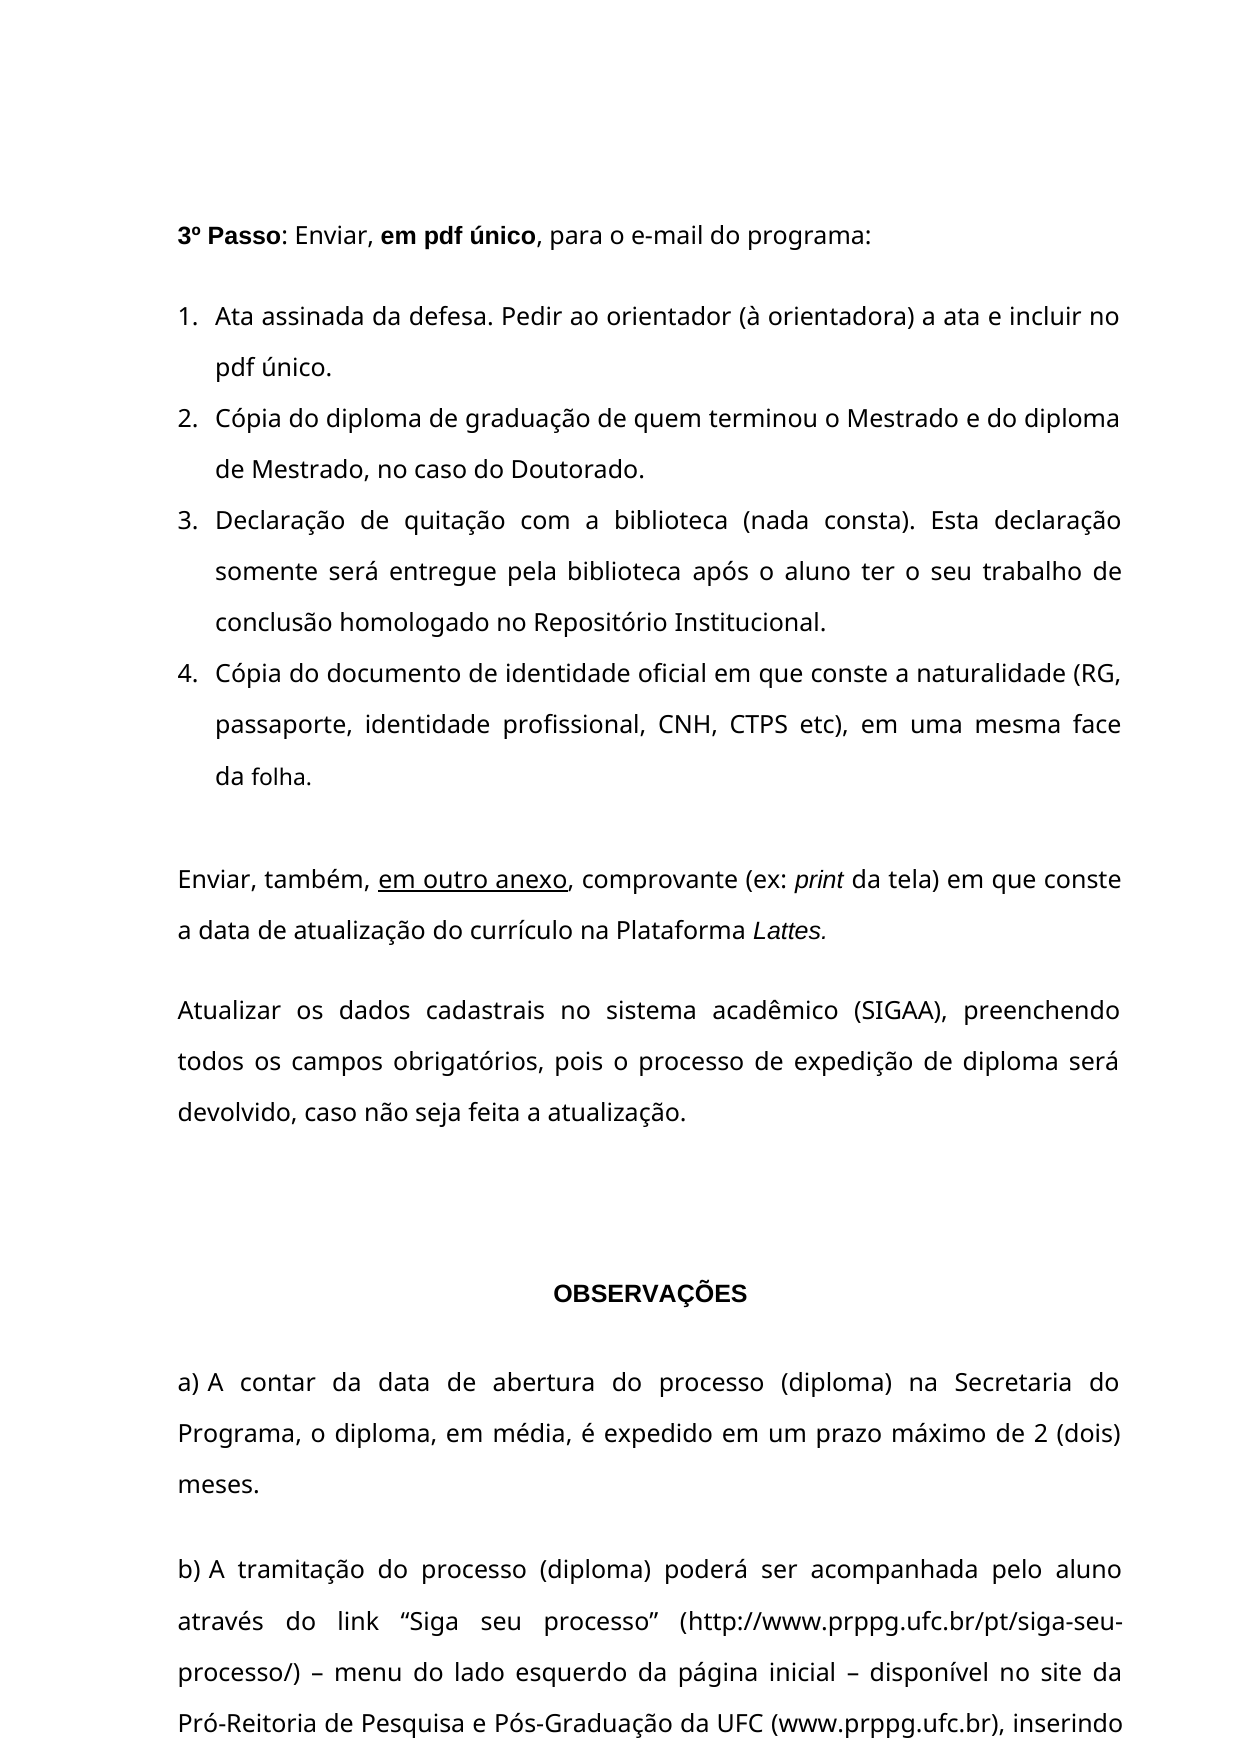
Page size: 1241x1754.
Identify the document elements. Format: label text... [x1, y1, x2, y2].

list Cópia do diploma de graduação de quem terminou o Mestrado e do diploma de Mestrado, no caso do Doutorado. [177, 401, 1121, 486]
list Cópia do documento de identidade oficial em que conste a naturalidade (RG, passaporte, identidade profissional, CNH, CTPS etc), em uma mesma face da folha. [177, 656, 1122, 792]
subtitle OBSERVAÇÕES [280, 1279, 1021, 1307]
list Ata assinada da defesa. Pedir ao orientador (à orientadora) a ata e incluir no pdf único. [177, 299, 1122, 384]
text 3º Passo: Enviar, em pdf único, para o e-mail do programa: [177, 218, 1140, 252]
list A contar da data de abertura do processo (diploma) na Secretaria do Programa, o diploma, em média, é expedido em um prazo máximo de 2 (dois) meses. [177, 1365, 1120, 1501]
text Atualizar os dados cadastrais no sistema acadêmico (SIGAA), preenchendo todos os campos obrigatórios, pois o processo de expedição de diploma será devolvido, caso não seja feita a atualização. [177, 992, 1121, 1128]
text Enviar, também, em outro anexo, comprovante (ex: print da tela) em que conste a data de atualização do currículo na Plataforma Lattes. [177, 861, 1122, 946]
list A tramitação do processo (diploma) poderá ser acompanhada pelo aluno através do link “Siga seu processo” (http://www.prppg.ufc.br/pt/siga-seu-processo/) – menu do lado esquerdo da página inicial – disponível no site da Pró-Reitoria de Pesquisa e Pós-Graduação da UFC (www.prppg.ufc.br), inserindo [177, 1552, 1123, 1739]
list Declaração de quitação com a biblioteca (nada consta). Esta declaração somente será entregue pela biblioteca após o aluno ter o seu trabalho de conclusão homologado no Repositório Institucional. [177, 503, 1122, 639]
